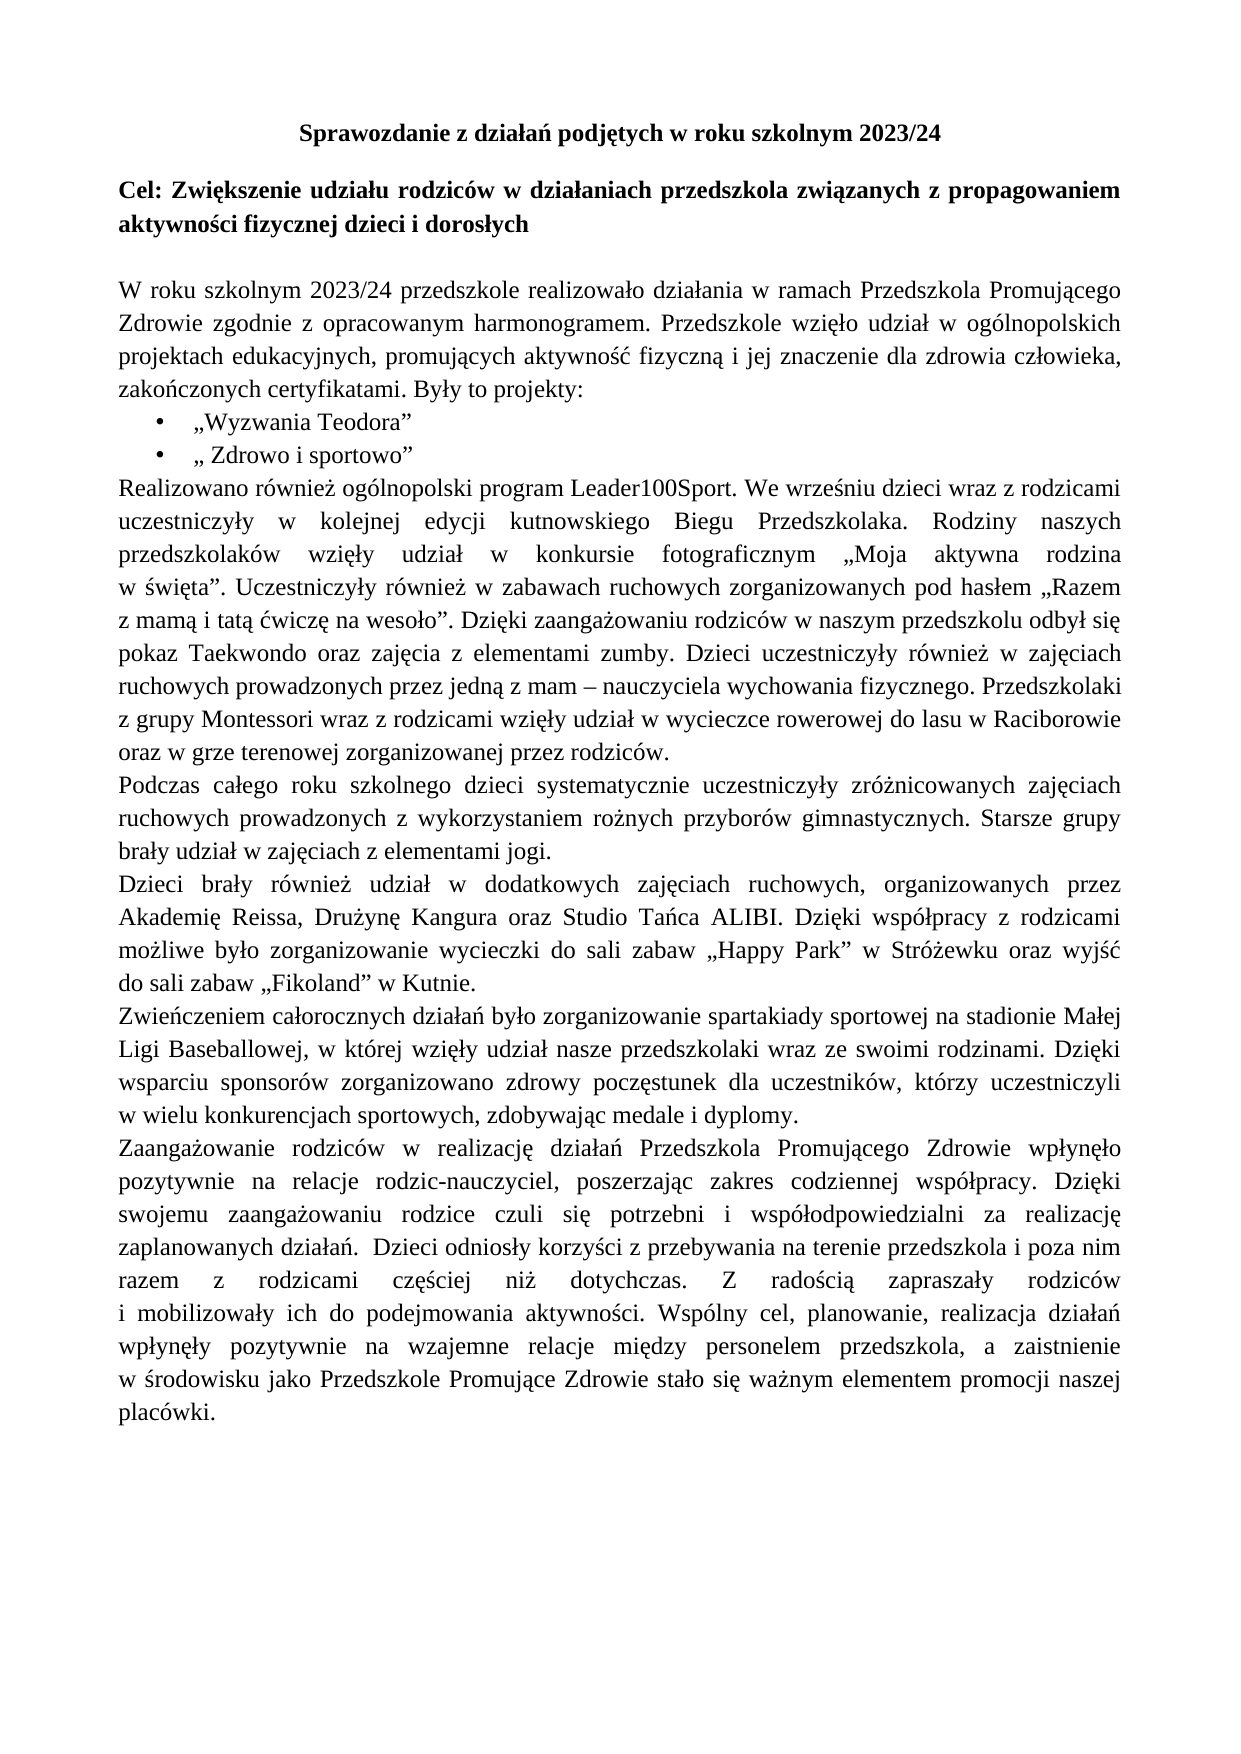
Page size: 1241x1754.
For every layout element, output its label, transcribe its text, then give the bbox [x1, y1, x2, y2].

text Dzieci brały również udział w dodatkowych zajęciach ruchowych, organizowanych przez Akademię Reissa, Drużynę Kangura oraz Studio Tańca ALIBI. Dzięki współpracy z rodzicami możliwe było zorganizowanie wycieczki do sali zabaw „Happy Park” w Stróżewku oraz wyjść do sali zabaw „Fikoland” w Kutnie. [118, 869, 1122, 997]
text W roku szkolnym 2023/24 przedszkole realizowało działania w ramach Przedszkola Promującego Zdrowie zgodnie z opracowanym harmonogramem. Przedszkole wzięło udział w ogólnopolskich projektach edukacyjnych, promujących aktywność fizyczną i jej znaczenie dla zdrowia człowieka, zakończonych certyfikatami. Były to projekty: [118, 275, 1122, 402]
text Realizowano również ogólnopolski program Leader100Sport. We wrześniu dzieci wraz z rodzicami uczestniczyły w kolejnej edycji kutnowskiego Biegu Przedszkolaka. Rodziny naszych przedszkolaków wzięły udział w konkursie fotograficznym „Moja aktywna rodzina w święta”. Uczestniczyły również w zabawach ruchowych zorganizowanych pod hasłem „Razem z mamą i tatą ćwiczę na wesoło”. Dzięki zaangażowaniu rodziców w naszym przedszkolu odbył się pokaz Taekwondo oraz zajęcia z elementami zumby. Dzieci uczestniczyły również w zajęciach ruchowych prowadzonych przez jedną z mam – nauczyciela wychowania fizycznego. Przedszkolaki z grupy Montessori wraz z rodzicami wzięły udział w wycieczce rowerowej do lasu w Raciborowie oraz w grze terenowej zorganizowanej przez rodziców. [118, 473, 1122, 766]
list „Wyzwania Teodora” [156, 407, 1122, 436]
text Sprawozdanie z działań podjętych w roku szkolnym 2023/24 [118, 118, 1122, 147]
text Cel: Zwiększenie udziału rodziców w działaniach przedszkola związanych z propagowaniem aktywności fizycznej dzieci i dorosłych [118, 176, 1122, 237]
text Podczas całego roku szkolnego dzieci systematycznie uczestniczyły zróżnicowanych zajęciach ruchowych prowadzonych z wykorzystaniem rożnych przyborów gimnastycznych. Starsze grupy brały udział w zajęciach z elementami jogi. [118, 770, 1122, 865]
list „ Zdrowo i sportowo” [156, 440, 1122, 468]
text Zaangażowanie rodziców w realizację działań Przedszkola Promującego Zdrowie wpłynęło pozytywnie na relacje rodzic-nauczyciel, poszerzając zakres codziennej współpracy. Dzięki swojemu zaangażowaniu rodzice czuli się potrzebni i współodpowiedzialni za realizację zaplanowanych działań. Dzieci odniosły korzyści z przebywania na terenie przedszkola i poza nim razem z rodzicami częściej niż dotychczas. Z radością zapraszały rodziców i mobilizowały ich do podejmowania aktywności. Wspólny cel, planowanie, realizacja działań wpłynęły pozytywnie na wzajemne relacje między personelem przedszkola, a zaistnienie w środowisku jako Przedszkole Promujące Zdrowie stało się ważnym elementem promocji naszej placówki. [118, 1133, 1122, 1426]
text Zwieńczeniem całorocznych działań było zorganizowanie spartakiady sportowej na stadionie Małej Ligi Baseballowej, w której wzięły udział nasze przedszkolaki wraz ze swoimi rodzinami. Dzięki wsparciu sponsorów zorganizowano zdrowy poczęstunek dla uczestników, którzy uczestniczyli w wielu konkurencjach sportowych, zdobywając medale i dyplomy. [118, 1001, 1122, 1129]
